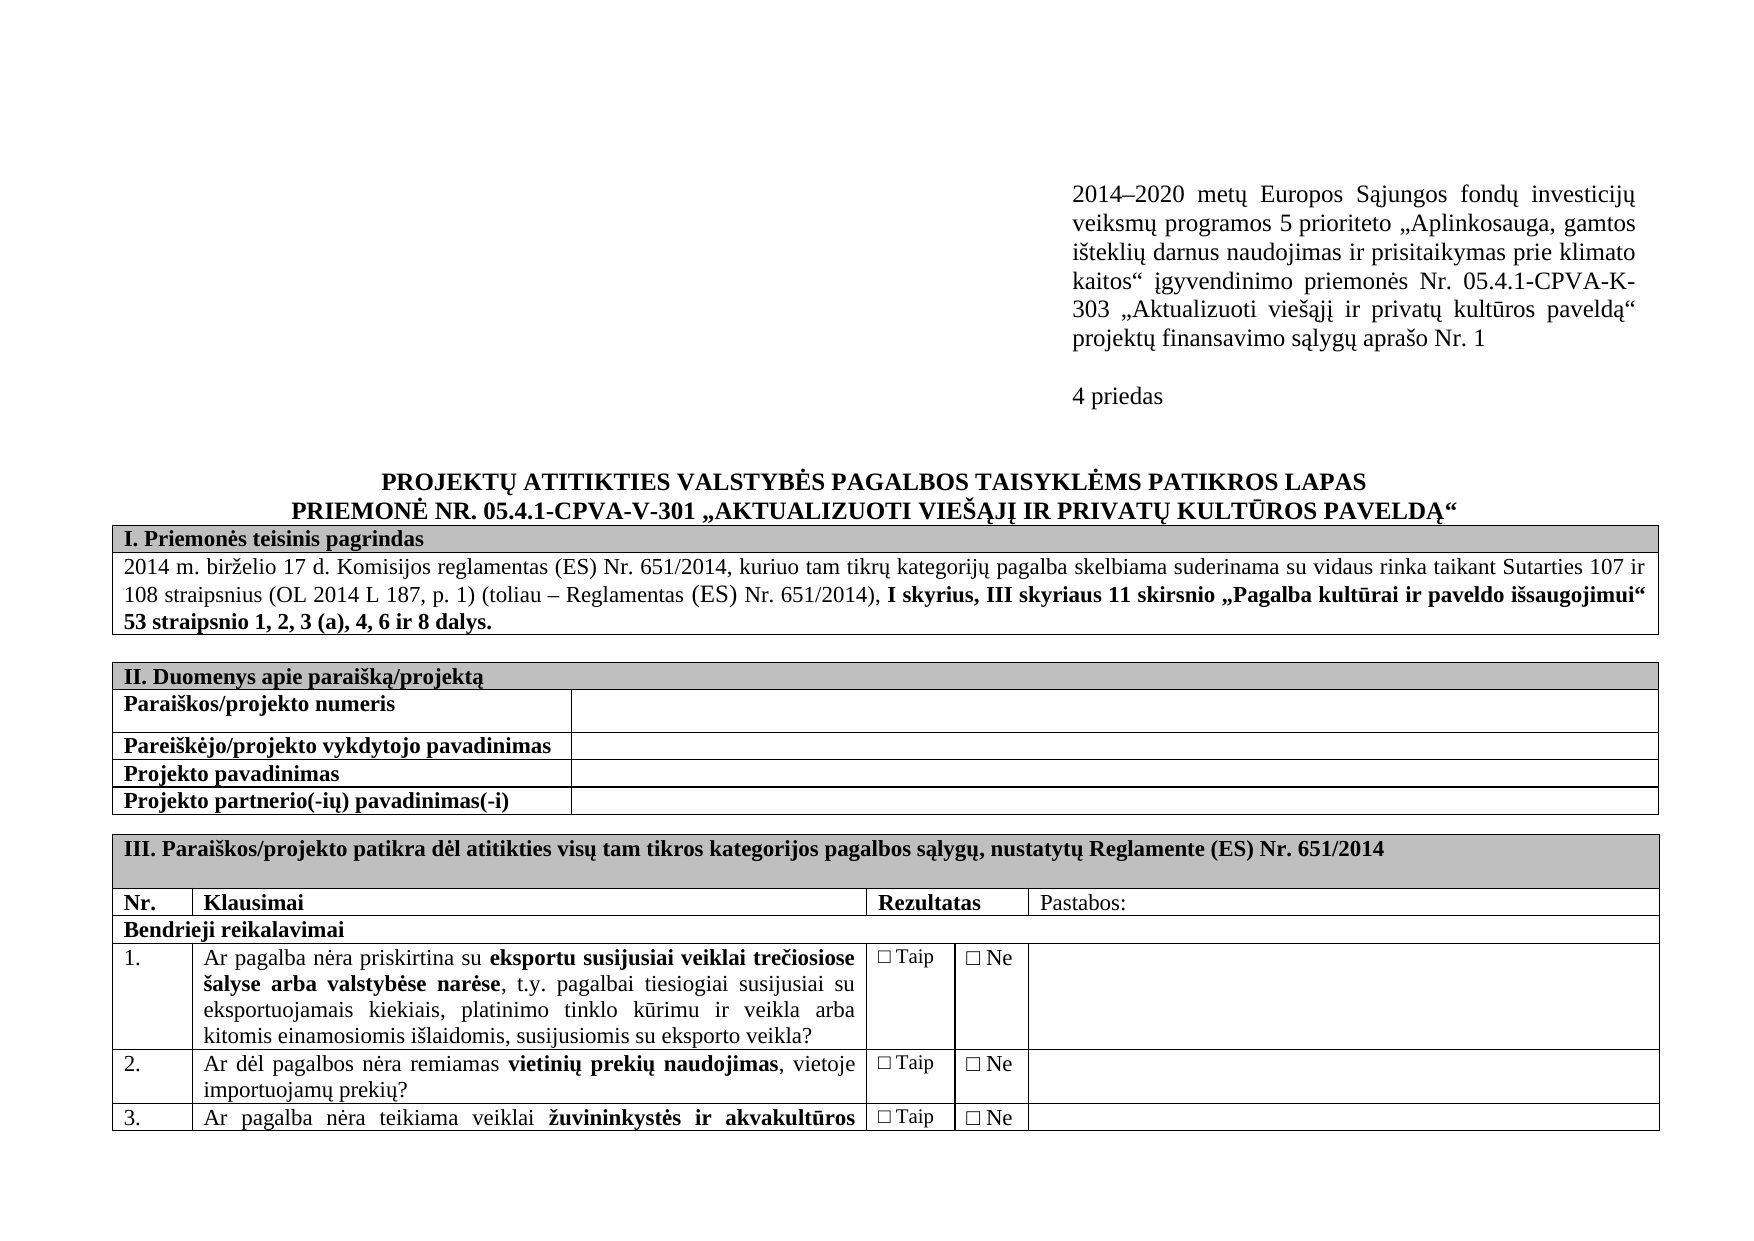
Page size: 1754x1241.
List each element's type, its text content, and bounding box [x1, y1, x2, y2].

table_cell 2. [113, 1050, 192, 1103]
table_cell Nr. [113, 889, 192, 915]
table_cell [1029, 1050, 1659, 1103]
table_header II. Duomenys apie paraišką/projektą [113, 663, 1658, 689]
table_cell 1. [113, 944, 192, 1049]
table_cell Projekto pavadinimas [113, 760, 571, 786]
text PROJEKTŲ ATITIKTIES VALSTYBĖS PAGALBOS TAISYKLĖMS Patikros lapas [112, 467, 1636, 496]
table_cell Projekto partnerio(-ių) pavadinimas(-i) [113, 788, 571, 814]
table_cell □ Ne [956, 1050, 1028, 1103]
text PRIEMONĖ NR. 05.4.1-cPvA-V-301 „AKTUALIZUOTI VIEŠĄJĮ IR PRIVATŲ KULTŪROS PAVELDĄ“ [112, 496, 1636, 524]
table_cell [572, 733, 1658, 759]
table_cell Ar pagalba nėra priskirtina su eksportu susijusiai veiklai trečiosiose šalyse arba valstybėse narėse, t.y. pagalbai tiesiogiai susijusiai su eksportuojamais kiekiais, platinimo tinklo kūrimu ir veikla arba kitomis einamosiomis išlaidomis, susijusiomis su eksporto veikla? [193, 944, 866, 1049]
text 4 priedas [1072, 381, 1636, 409]
table_cell Ar pagalba nėra teikiama veiklai žuvininkystės ir akvakultūros [193, 1104, 866, 1130]
table_cell □ Taip [867, 944, 954, 1049]
table_cell Paraiškos/projekto numeris [113, 690, 571, 732]
table_cell Rezultatas [867, 889, 1028, 915]
table_cell □ Taip [867, 1050, 954, 1103]
table_cell Klausimai [193, 889, 866, 915]
table_cell □ Ne [956, 1104, 1028, 1130]
table_header III. Paraiškos/projekto patikra dėl atitikties visų tam tikros kategorijos pagalbos sąlygų, nustatytų Reglamente (ES) Nr. 651/2014 [113, 835, 1659, 888]
table_cell Bendrieji reikalavimai [113, 916, 1659, 942]
table_cell [572, 690, 1658, 732]
table_cell Ar dėl pagalbos nėra remiamas vietinių prekių naudojimas, vietoje importuojamų prekių? [193, 1050, 866, 1103]
table_cell [1029, 944, 1659, 1049]
table_cell 2014 m. birželio 17 d. Komisijos reglamentas (ES) Nr. 651/2014, kuriuo tam tikrų kategorijų pagalba skelbiama suderinama su vidaus rinka taikant Sutarties 107 ir 108 straipsnius (OL 2014 L 187, p. 1) (toliau – Reglamentas (ES) Nr. 651/2014), I skyrius, III skyriaus 11 skirsnio „Pagalba kultūrai ir paveldo išsaugojimui“ 53 straipsnio 1, 2, 3 (a), 4, 6 ir 8 dalys. [113, 553, 1658, 634]
table_header I. Priemonės teisinis pagrindas [113, 526, 1658, 552]
table_cell [1029, 1104, 1659, 1130]
table_cell □ Taip [867, 1104, 954, 1130]
table_cell Pareiškėjo/projekto vykdytojo pavadinimas [113, 733, 571, 759]
table_cell 3. [113, 1104, 192, 1130]
table_cell □ Ne [956, 944, 1028, 1049]
table_cell [572, 788, 1658, 814]
text 2014–2020 metų Europos Sąjungos fondų investicijų veiksmų programos 5 prioriteto „Aplinkosauga, gamtos išteklių darnus naudojimas ir prisitaikymas prie klimato kaitos“ įgyvendinimo priemonės Nr. 05.4.1-CPVA-K-303 „Aktualizuoti viešąjį ir privatų kultūros paveldą“ projektų finansavimo sąlygų aprašo Nr. 1 [1072, 179, 1636, 352]
table_cell Pastabos: [1029, 889, 1659, 915]
table_cell [572, 760, 1658, 786]
